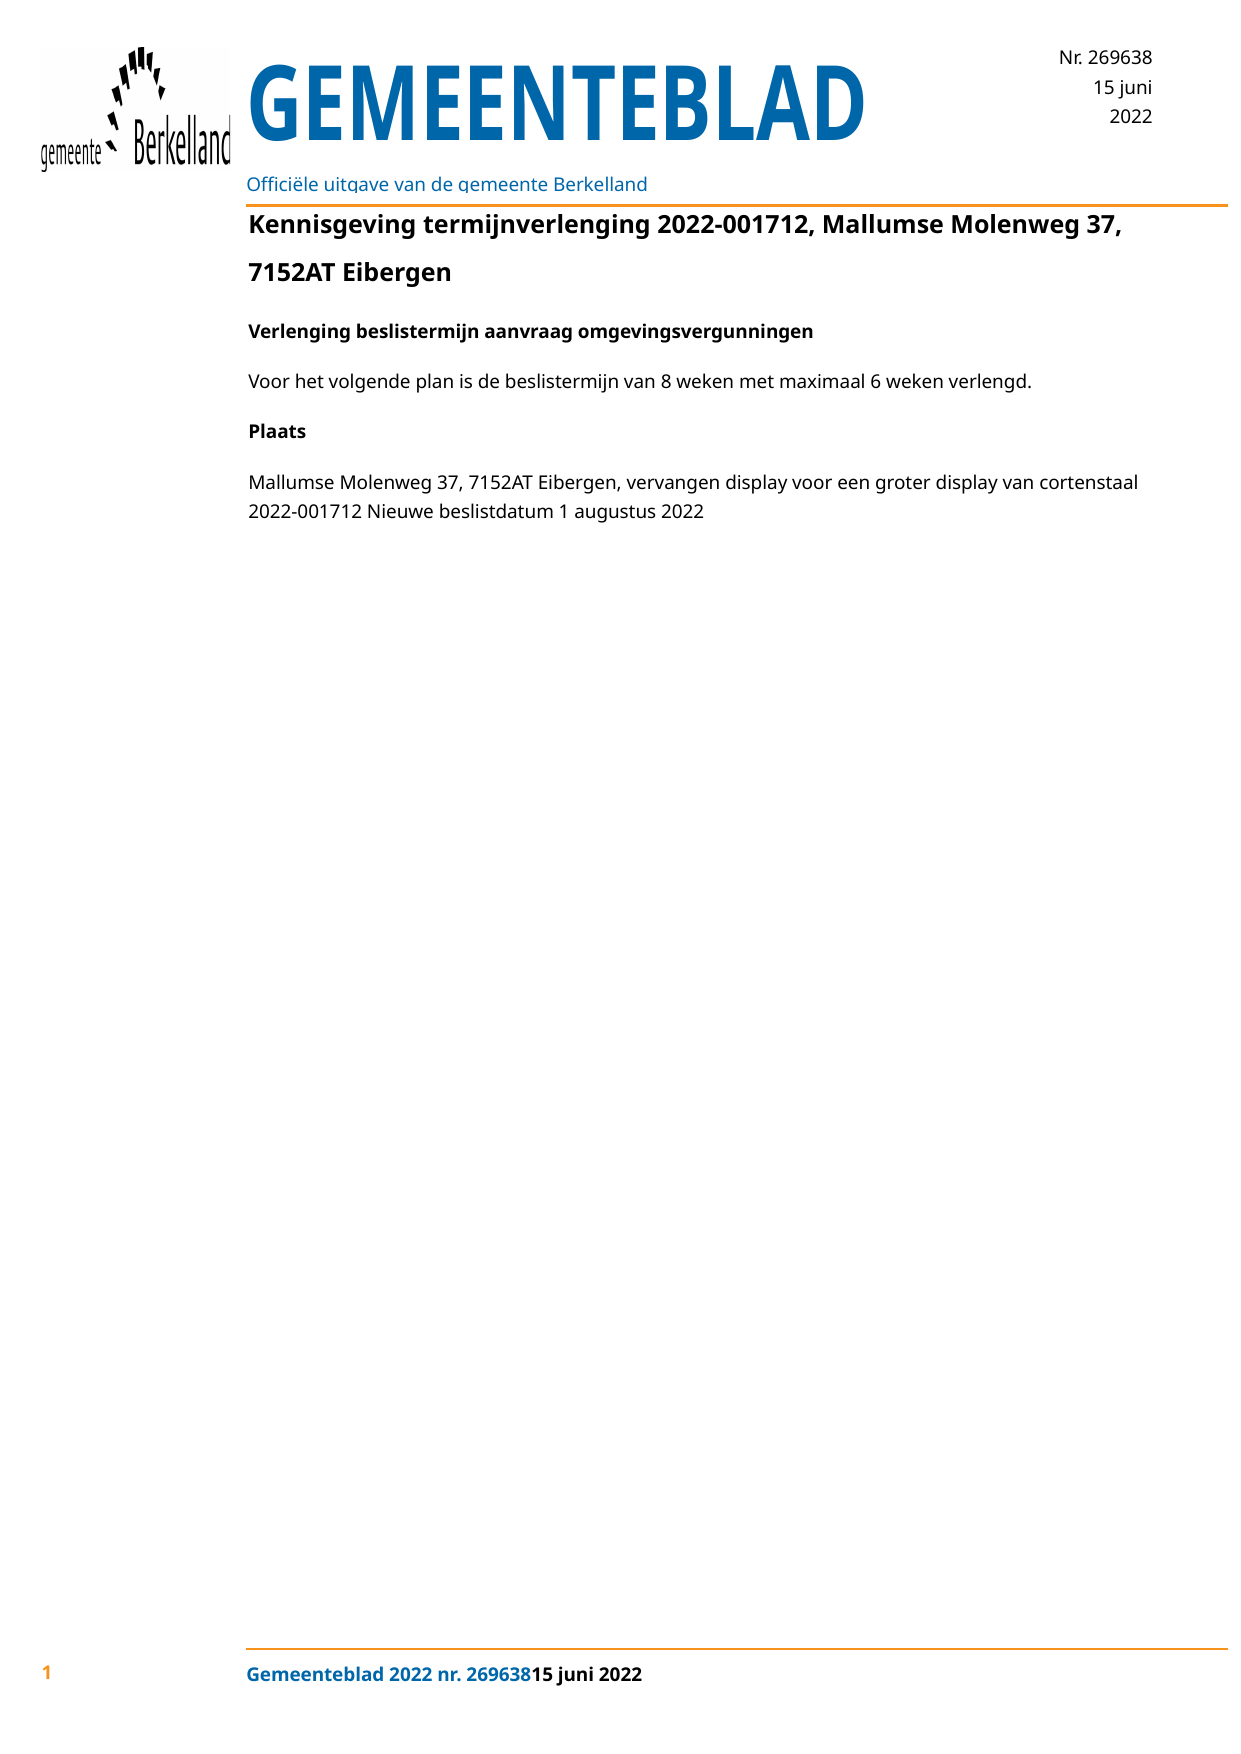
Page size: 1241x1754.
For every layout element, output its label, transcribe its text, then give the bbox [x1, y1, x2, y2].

text Kennisgeving termijnverlenging 2022-001712, Mallumse Molenweg 37, 7152AT Eibergen [248, 207, 1152, 288]
text Plaats [248, 419, 1152, 444]
text Mallumse Molenweg 37, 7152AT Eibergen, vervangen display voor een groter display van cortenstaal 2022-001712 Nieuwe beslistdatum 1 augustus 2022 [248, 469, 1152, 524]
picture [41, 47, 231, 172]
text Voor het volgende plan is de beslistermijn van 8 weken met maximaal 6 weken verlengd. [248, 368, 1152, 394]
text Verlenging beslistermijn aanvraag omgevingsvergunningen [248, 318, 1152, 344]
